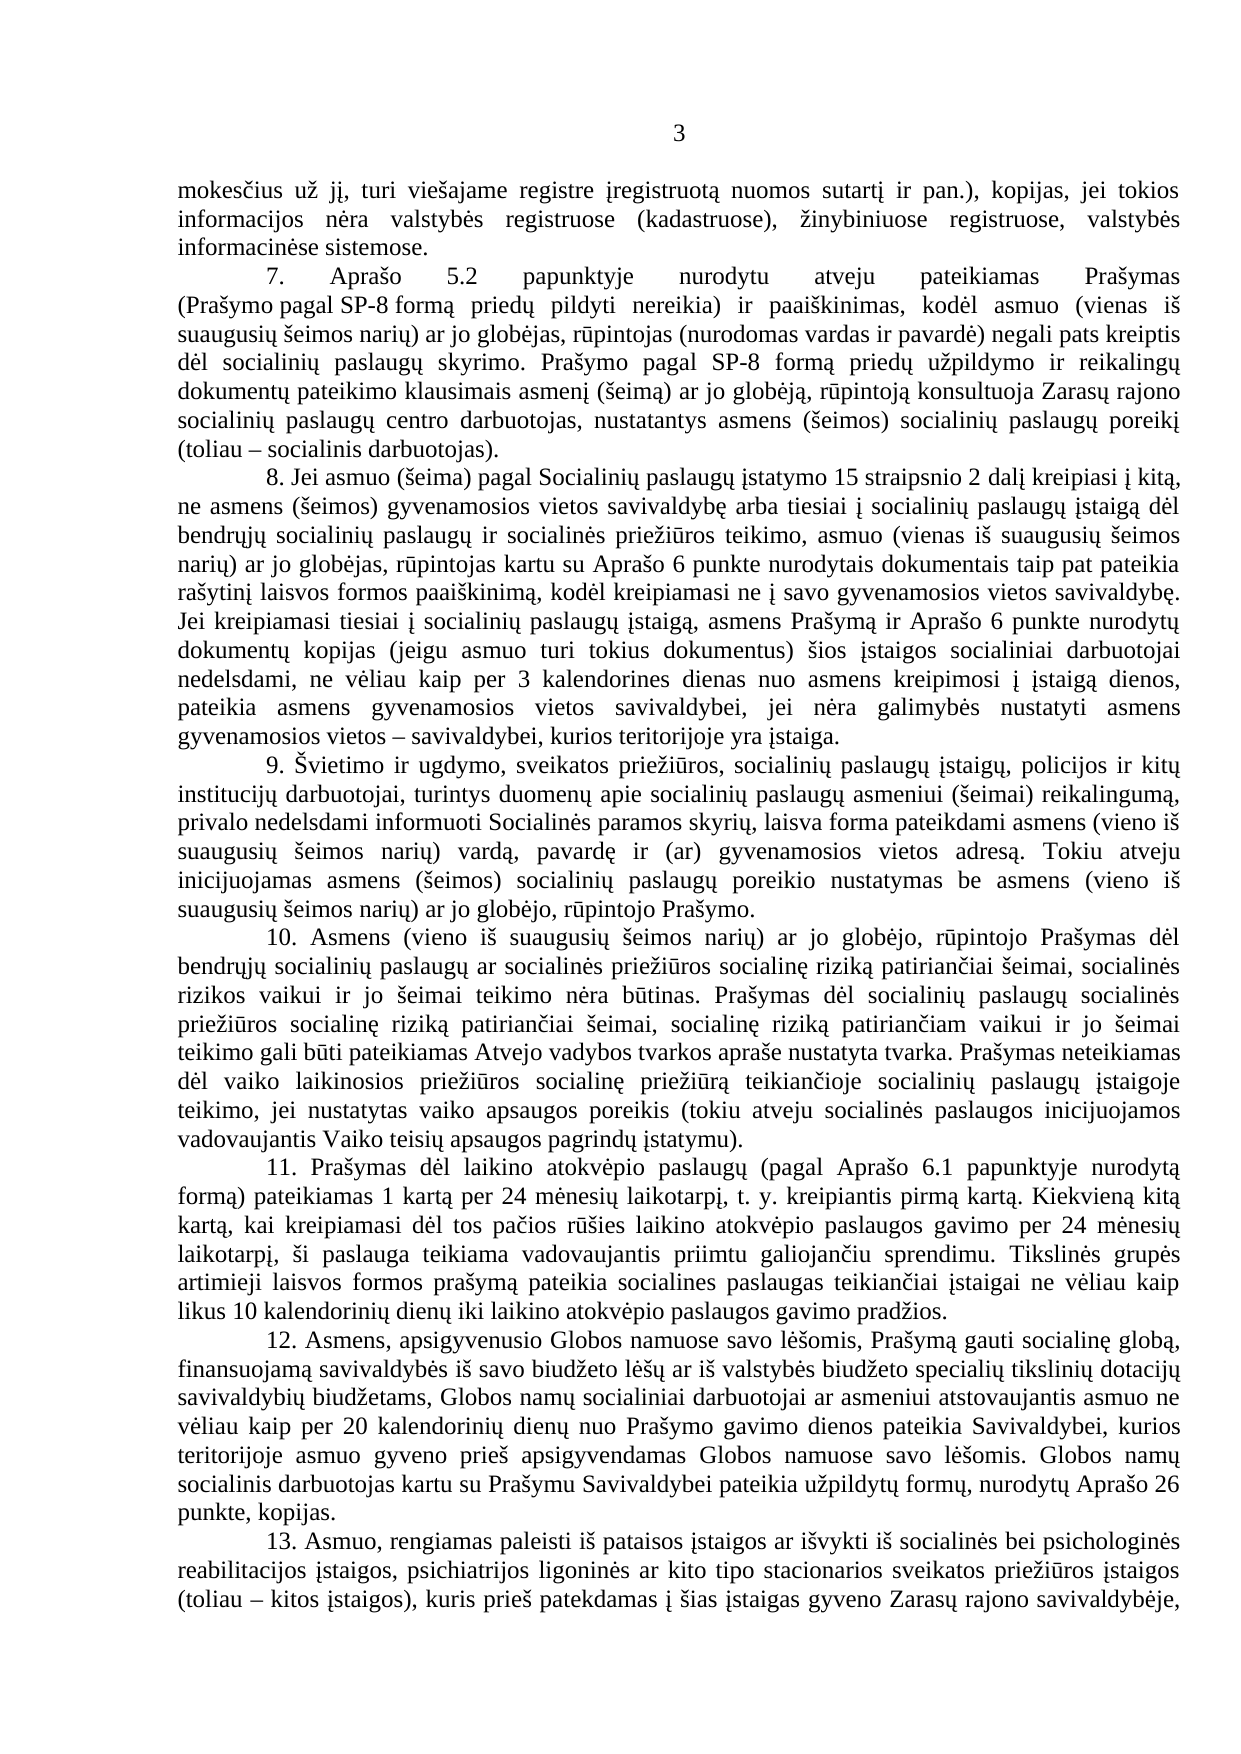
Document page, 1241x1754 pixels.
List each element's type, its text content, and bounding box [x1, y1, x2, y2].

text mokesčius už jį, turi viešajame registre įregistruotą nuomos sutartį ir pan.), kopijas, jei tokios informacijos nėra valstybės registruose (kadastruose), žinybiniuose registruose, valstybės informacinėse sistemose. [177, 175, 1181, 261]
text 8. Jei asmuo (šeima) pagal Socialinių paslaugų įstatymo 15 straipsnio 2 dalį kreipiasi į kitą, ne asmens (šeimos) gyvenamosios vietos savivaldybę arba tiesiai į socialinių paslaugų įstaigą dėl bendrųjų socialinių paslaugų ir socialinės priežiūros teikimo, asmuo (vienas iš suaugusių šeimos narių) ar jo globėjas, rūpintojas kartu su Aprašo 6 punkte nurodytais dokumentais taip pat pateikia rašytinį laisvos formos paaiškinimą, kodėl kreipiamasi ne į savo gyvenamosios vietos savivaldybę. Jei kreipiamasi tiesiai į socialinių paslaugų įstaigą, asmens Prašymą ir Aprašo 6 punkte nurodytų dokumentų kopijas (jeigu asmuo turi tokius dokumentus) šios įstaigos socialiniai darbuotojai nedelsdami, ne vėliau kaip per 3 kalendorines dienas nuo asmens kreipimosi į įstaigą dienos, pateikia asmens gyvenamosios vietos savivaldybei, jei nėra galimybės nustatyti asmens gyvenamosios vietos – savivaldybei, kurios teritorijoje yra įstaiga. [177, 462, 1181, 750]
text 9. Švietimo ir ugdymo, sveikatos priežiūros, socialinių paslaugų įstaigų, policijos ir kitų institucijų darbuotojai, turintys duomenų apie socialinių paslaugų asmeniui (šeimai) reikalingumą, privalo nedelsdami informuoti Socialinės paramos skyrių, laisva forma pateikdami asmens (vieno iš suaugusių šeimos narių) vardą, pavardę ir (ar) gyvenamosios vietos adresą. Tokiu atveju inicijuojamas asmens (šeimos) socialinių paslaugų poreikio nustatymas be asmens (vieno iš suaugusių šeimos narių) ar jo globėjo, rūpintojo Prašymo. [177, 750, 1181, 922]
text 13. Asmuo, rengiamas paleisti iš pataisos įstaigos ar išvykti iš socialinės bei psichologinės reabilitacijos įstaigos, psichiatrijos ligoninės ar kito tipo stacionarios sveikatos priežiūros įstaigos (toliau – kitos įstaigos), kuris prieš patekdamas į šias įstaigas gyveno Zarasų rajono savivaldybėje, [177, 1526, 1181, 1612]
text 11. Prašymas dėl laikino atokvėpio paslaugų (pagal Aprašo 6.1 papunktyje nurodytą formą) pateikiamas 1 kartą per 24 mėnesių laikotarpį, t. y. kreipiantis pirmą kartą. Kiekvieną kitą kartą, kai kreipiamasi dėl tos pačios rūšies laikino atokvėpio paslaugos gavimo per 24 mėnesių laikotarpį, ši paslauga teikiama vadovaujantis priimtu galiojančiu sprendimu. Tikslinės grupės artimieji laisvos formos prašymą pateikia socialines paslaugas teikiančiai įstaigai ne vėliau kaip likus 10 kalendorinių dienų iki laikino atokvėpio paslaugos gavimo pradžios. [177, 1152, 1181, 1325]
text 7. Aprašo 5.2 papunktyje nurodytu atveju pateikiamas Prašymas (Prašymo pagal SP‑8 formą priedų pildyti nereikia) ir paaiškinimas, kodėl asmuo (vienas iš suaugusių šeimos narių) ar jo globėjas, rūpintojas (nurodomas vardas ir pavardė) negali pats kreiptis dėl socialinių paslaugų skyrimo. Prašymo pagal SP-8 formą priedų užpildymo ir reikalingų dokumentų pateikimo klausimais asmenį (šeimą) ar jo globėją, rūpintoją konsultuoja Zarasų rajono socialinių paslaugų centro darbuotojas, nustatantys asmens (šeimos) socialinių paslaugų poreikį (toliau – socialinis darbuotojas). [177, 261, 1181, 462]
text 12. Asmens, apsigyvenusio Globos namuose savo lėšomis, Prašymą gauti socialinę globą, finansuojamą savivaldybės iš savo biudžeto lėšų ar iš valstybės biudžeto specialių tikslinių dotacijų savivaldybių biudžetams, Globos namų socialiniai darbuotojai ar asmeniui atstovaujantis asmuo ne vėliau kaip per 20 kalendorinių dienų nuo Prašymo gavimo dienos pateikia Savivaldybei, kurios teritorijoje asmuo gyveno prieš apsigyvendamas Globos namuose savo lėšomis. Globos namų socialinis darbuotojas kartu su Prašymu Savivaldybei pateikia užpildytų formų, nurodytų Aprašo 26 punkte, kopijas. [177, 1325, 1181, 1526]
text 10. Asmens (vieno iš suaugusių šeimos narių) ar jo globėjo, rūpintojo Prašymas dėl bendrųjų socialinių paslaugų ar socialinės priežiūros socialinę riziką patiriančiai šeimai, socialinės rizikos vaikui ir jo šeimai teikimo nėra būtinas. Prašymas dėl socialinių paslaugų socialinės priežiūros socialinę riziką patiriančiai šeimai, socialinę riziką patiriančiam vaikui ir jo šeimai teikimo gali būti pateikiamas Atvejo vadybos tvarkos apraše nustatyta tvarka. Prašymas neteikiamas dėl vaiko laikinosios priežiūros socialinę priežiūrą teikiančioje socialinių paslaugų įstaigoje teikimo, jei nustatytas vaiko apsaugos poreikis (tokiu atveju socialinės paslaugos inicijuojamos vadovaujantis Vaiko teisių apsaugos pagrindų įstatymu). [177, 922, 1181, 1152]
